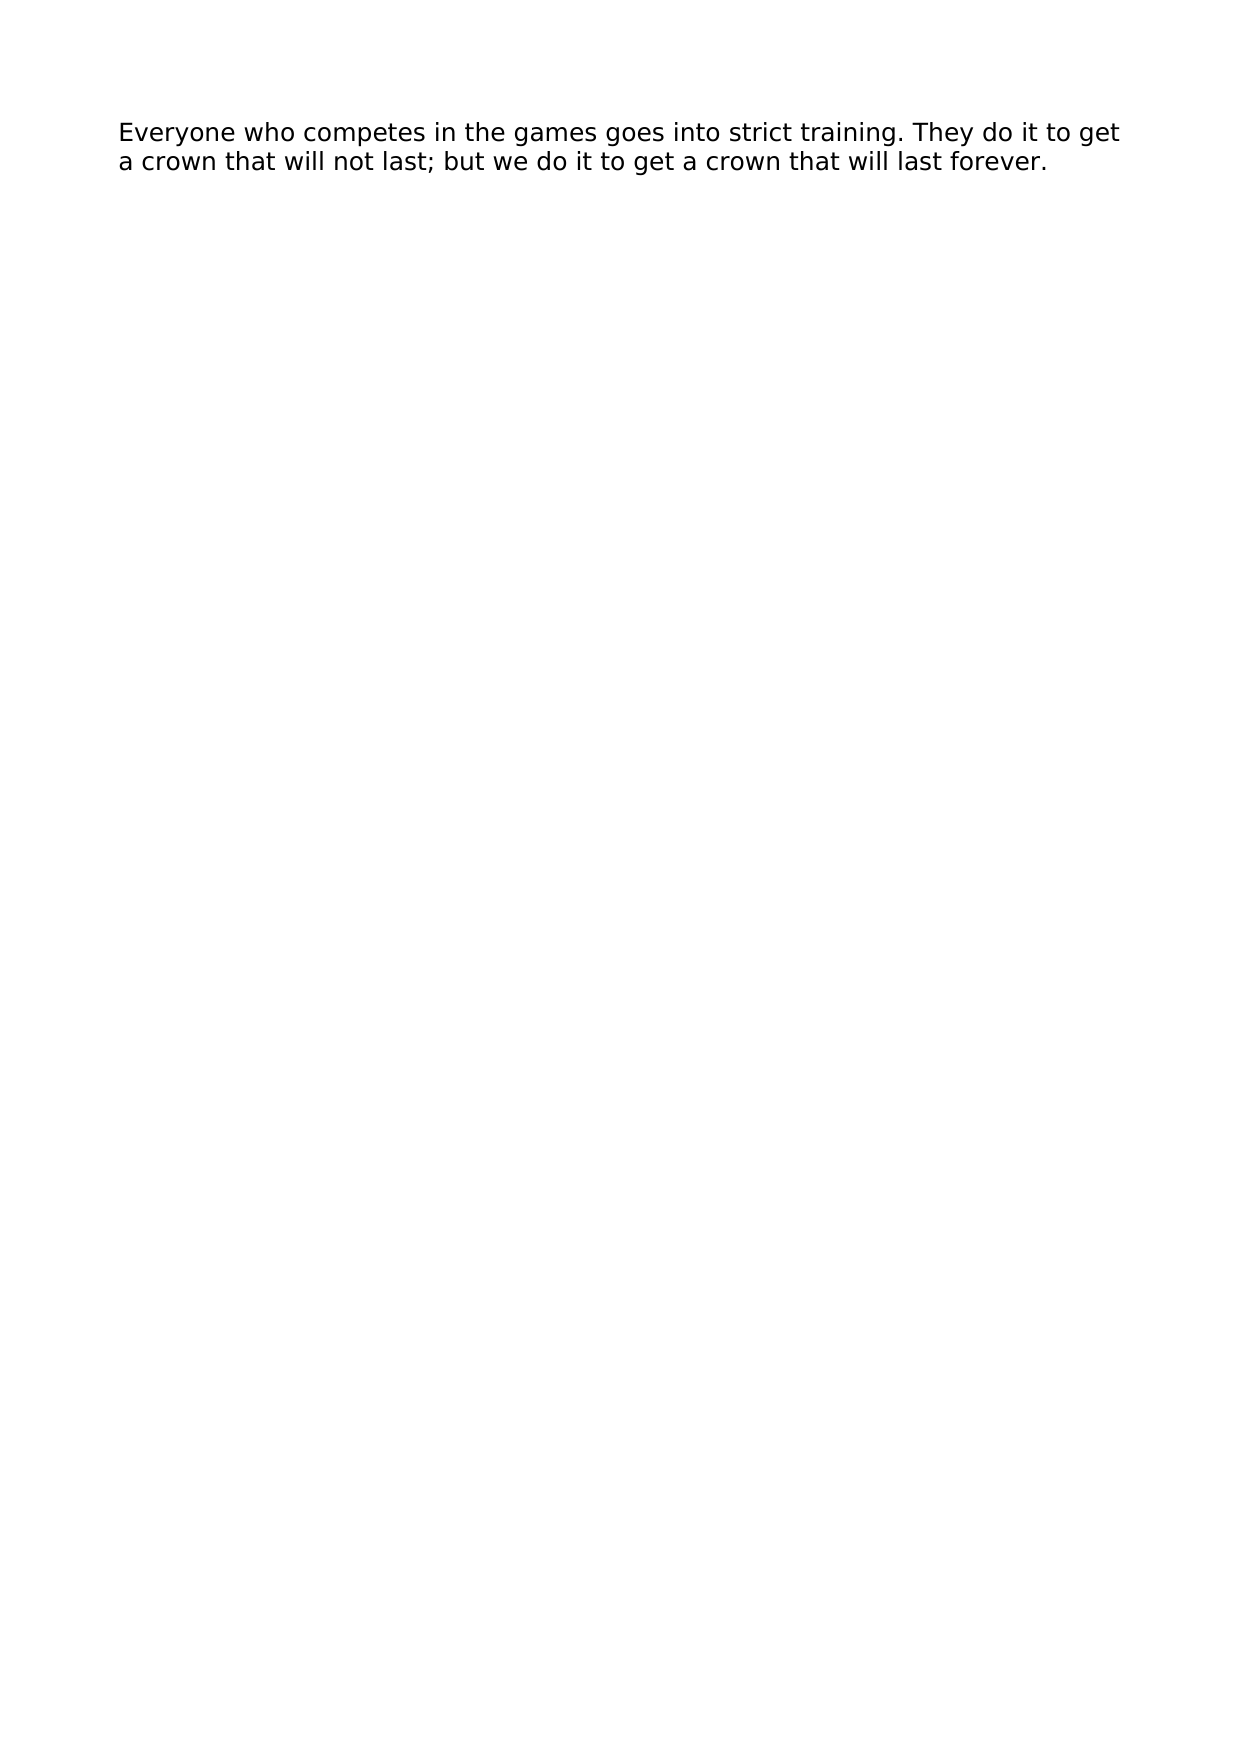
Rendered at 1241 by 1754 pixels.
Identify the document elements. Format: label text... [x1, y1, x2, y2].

text Everyone who competes in the games goes into strict training. They do it to get a crown that will not last; but we do it to get a crown that will last forever. [118, 118, 1122, 176]
